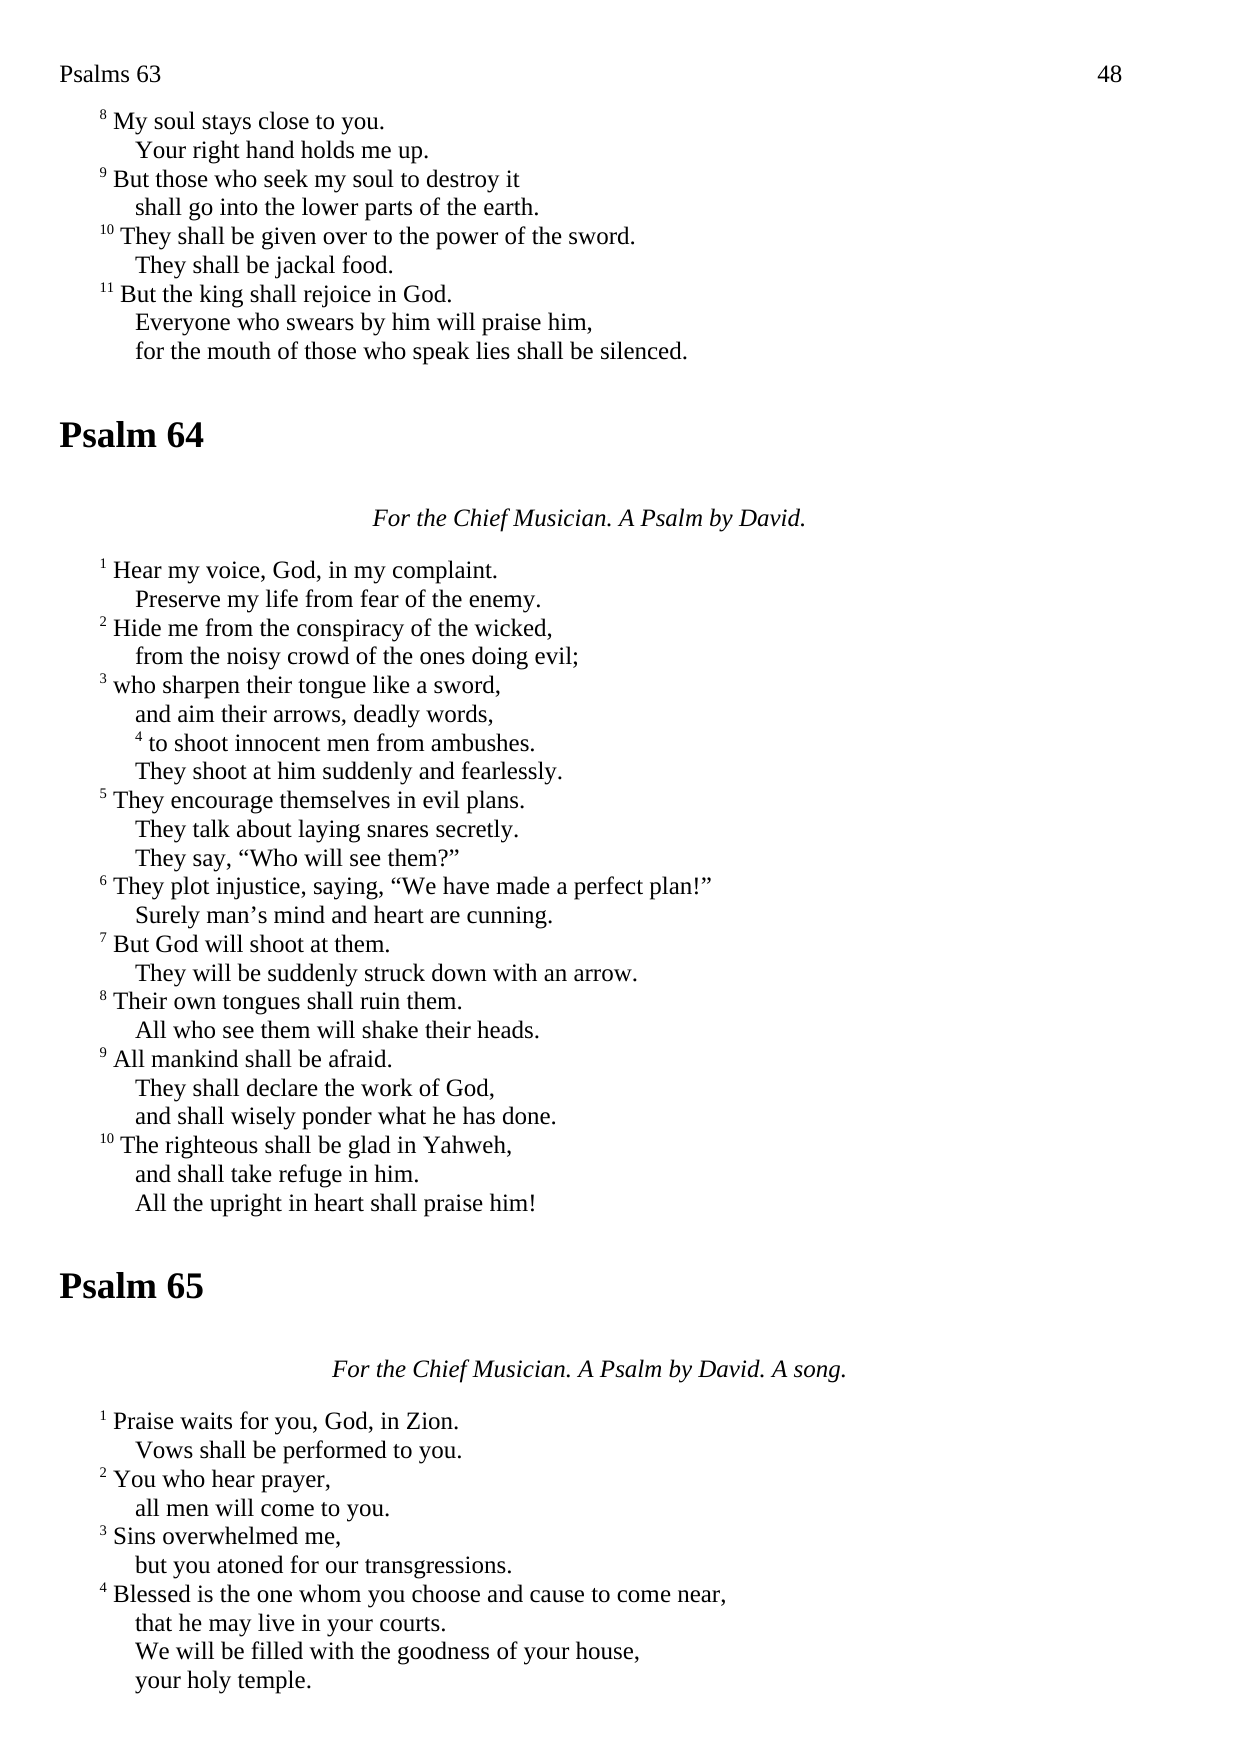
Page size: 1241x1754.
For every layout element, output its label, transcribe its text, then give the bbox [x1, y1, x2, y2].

text 4 Blessed is the one whom you choose and cause to come near, [99, 1579, 1122, 1608]
text shall go into the lower parts of the earth. [135, 192, 1122, 221]
text All the upright in heart shall praise him! [135, 1188, 1122, 1216]
text 1 Hear my voice, God, in my complaint. [99, 555, 1122, 584]
text Your right hand holds me up. [135, 135, 1122, 164]
text Psalm 65 [59, 1264, 1122, 1307]
text 9 But those who seek my soul to destroy it [99, 164, 1122, 192]
text They will be suddenly struck down with an arrow. [135, 958, 1122, 986]
text 2 Hide me from the conspiracy of the wicked, [99, 613, 1122, 641]
text and shall wisely ponder what he has done. [135, 1101, 1122, 1130]
text from the noisy crowd of the ones doing evil; [135, 641, 1122, 670]
text but you atoned for our transgressions. [135, 1550, 1122, 1579]
text They shall declare the work of God, [135, 1073, 1122, 1101]
text 10 The righteous shall be glad in Yahweh, [99, 1130, 1122, 1159]
text Preserve my life from fear of the enemy. [135, 584, 1122, 613]
text 10 They shall be given over to the power of the sword. [99, 221, 1122, 250]
text They talk about laying snares secretly. [135, 814, 1122, 843]
text 8 Their own tongues shall ruin them. [99, 986, 1122, 1015]
text Vows shall be performed to you. [135, 1435, 1122, 1464]
text Surely man’s mind and heart are cunning. [135, 900, 1122, 929]
text 8 My soul stays close to you. [99, 106, 1122, 135]
text Everyone who swears by him will praise him, [135, 307, 1122, 336]
text and aim their arrows, deadly words, [135, 699, 1122, 728]
text 3 Sins overwhelmed me, [99, 1521, 1122, 1550]
text All who see them will shake their heads. [135, 1015, 1122, 1044]
text Psalm 64 [59, 412, 1122, 455]
text 3 who sharpen their tongue like a sword, [99, 670, 1122, 699]
text They say, “Who will see them?” [135, 843, 1122, 871]
text all men will come to you. [135, 1493, 1122, 1521]
text 4 to shoot innocent men from ambushes. [135, 728, 1122, 756]
text 2 You who hear prayer, [99, 1464, 1122, 1493]
text your holy temple. [135, 1665, 1122, 1694]
text They shoot at him suddenly and fearlessly. [135, 756, 1122, 785]
text and shall take refuge in him. [135, 1159, 1122, 1188]
text 7 But God will shoot at them. [99, 929, 1122, 958]
text that he may live in your courts. [135, 1608, 1122, 1636]
text 1 Praise waits for you, God, in Zion. [99, 1406, 1122, 1435]
text 5 They encourage themselves in evil plans. [99, 785, 1122, 814]
text They shall be jackal food. [135, 250, 1122, 279]
text for the mouth of those who speak lies shall be silenced. [135, 336, 1122, 365]
text We will be filled with the goodness of your house, [135, 1636, 1122, 1665]
text For the Chief Musician. A Psalm by David. A song. [59, 1354, 1122, 1383]
text 6 They plot injustice, saying, “We have made a perfect plan!” [99, 871, 1122, 900]
text 11 But the king shall rejoice in God. [99, 279, 1122, 307]
text 9 All mankind shall be afraid. [99, 1044, 1122, 1073]
text For the Chief Musician. A Psalm by David. [59, 503, 1122, 531]
